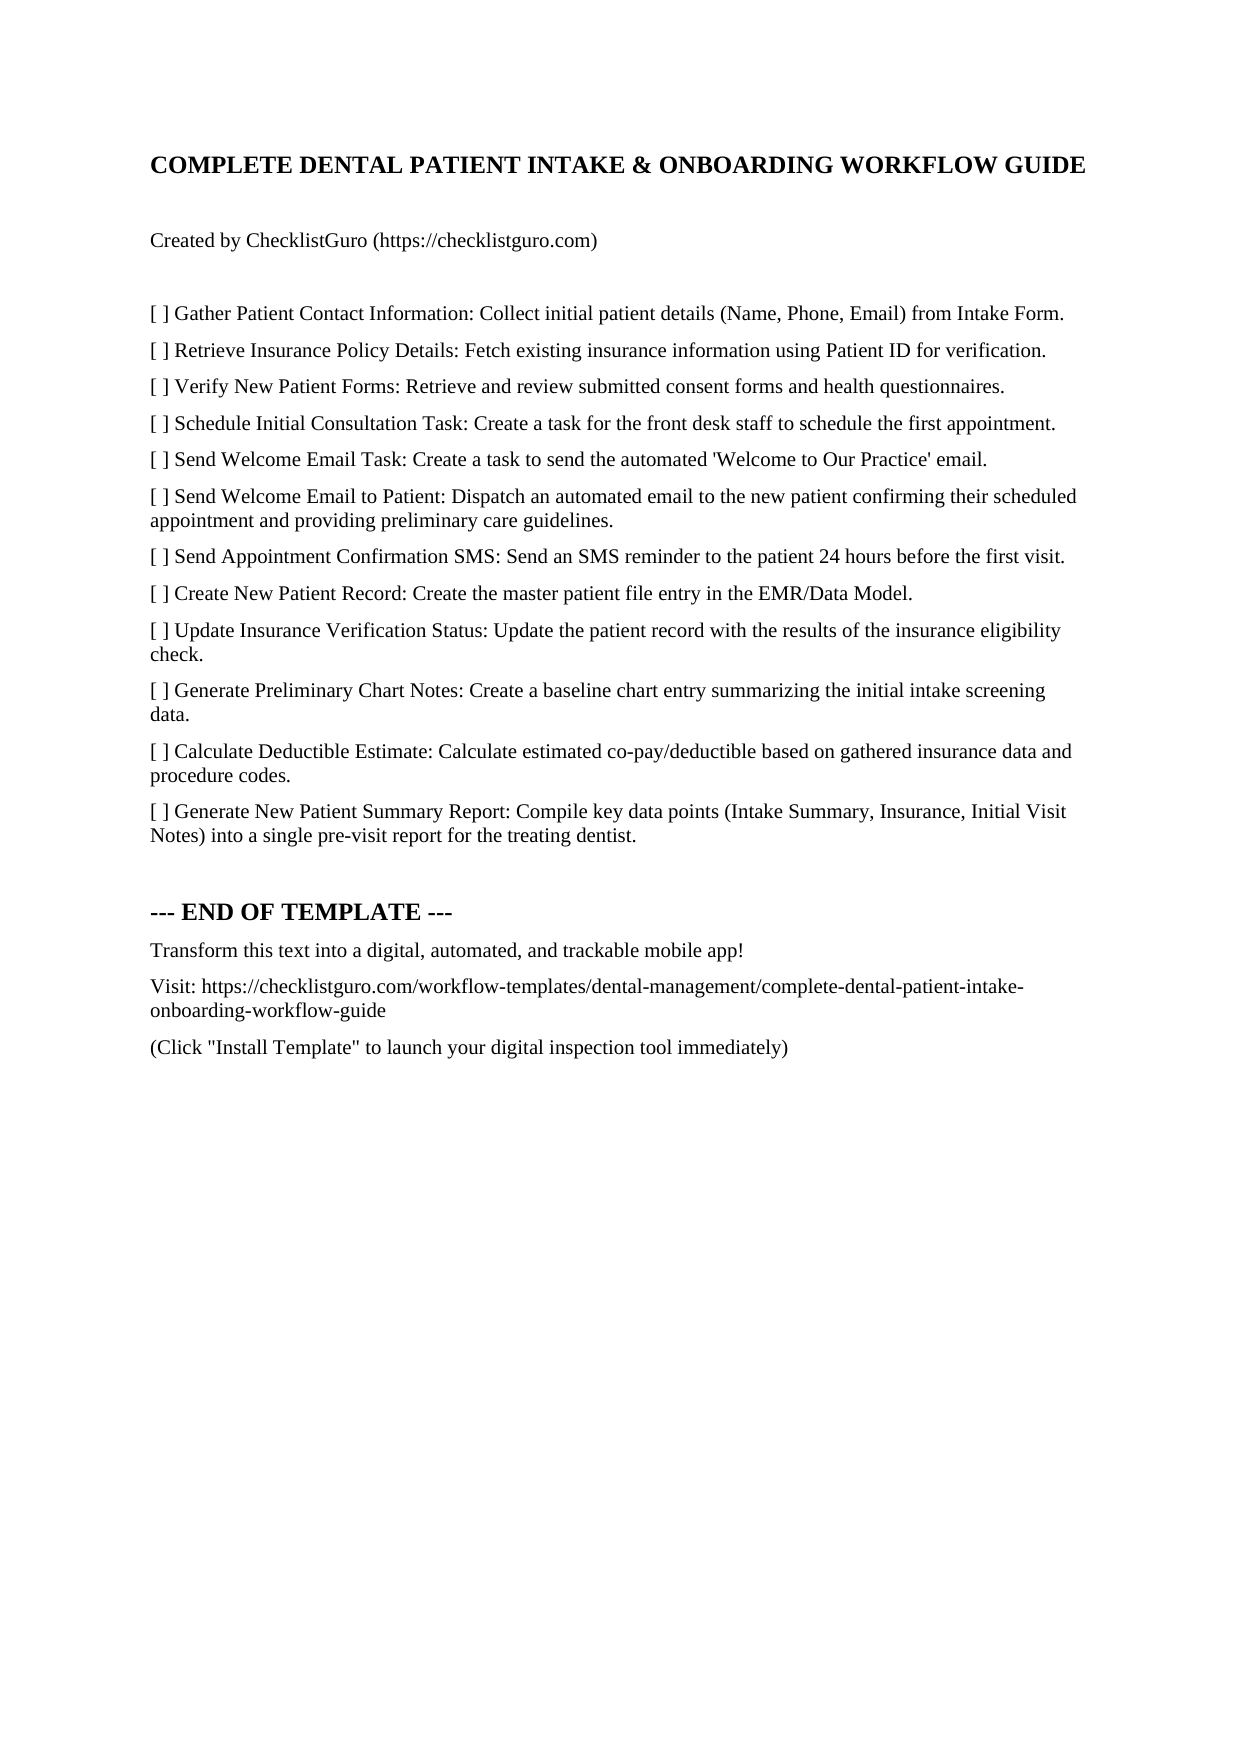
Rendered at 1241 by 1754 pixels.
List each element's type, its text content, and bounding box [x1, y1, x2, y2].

text [ ] Generate New Patient Summary Report: Compile key data points (Intake Summary, Insurance, Initial Visit Notes) into a single pre-visit report for the treating dentist. [150, 799, 1090, 847]
text --- END OF TEMPLATE --- [150, 897, 1090, 925]
text [ ] Schedule Initial Consultation Task: Create a task for the front desk staff to schedule the first appointment. [150, 411, 1090, 435]
text [ ] Send Welcome Email Task: Create a task to send the automated 'Welcome to Our Practice' email. [150, 447, 1090, 471]
text (Click "Install Template" to launch your digital inspection tool immediately) [150, 1035, 1090, 1059]
text [ ] Create New Patient Record: Create the master patient file entry in the EMR/Data Model. [150, 581, 1090, 605]
text Visit: https://checklistguro.com/workflow-templates/dental-management/complete-dental-patient-intake-onboarding-workflow-guide [150, 974, 1090, 1022]
text [ ] Send Appointment Confirmation SMS: Send an SMS reminder to the patient 24 hours before the first visit. [150, 544, 1090, 568]
text [ ] Send Welcome Email to Patient: Dispatch an automated email to the new patient confirming their scheduled appointment and providing preliminary care guidelines. [150, 484, 1090, 532]
text Created by ChecklistGuro (https://checklistguro.com) [150, 228, 1090, 252]
text [ ] Retrieve Insurance Policy Details: Fetch existing insurance information using Patient ID for verification. [150, 337, 1090, 362]
text [ ] Update Insurance Verification Status: Update the patient record with the results of the insurance eligibility check. [150, 617, 1090, 666]
text Transform this text into a digital, automated, and trackable mobile app! [150, 938, 1090, 962]
text [ ] Generate Preliminary Chart Notes: Create a baseline chart entry summarizing the initial intake screening data. [150, 678, 1090, 726]
text [ ] Calculate Deductible Estimate: Calculate estimated co-pay/deductible based on gathered insurance data and procedure codes. [150, 739, 1090, 787]
text [ ] Gather Patient Contact Information: Collect initial patient details (Name, Phone, Email) from Intake Form. [150, 301, 1090, 325]
text [ ] Verify New Patient Forms: Retrieve and review submitted consent forms and health questionnaires. [150, 374, 1090, 398]
text COMPLETE DENTAL PATIENT INTAKE & ONBOARDING WORKFLOW GUIDE [150, 150, 1090, 179]
